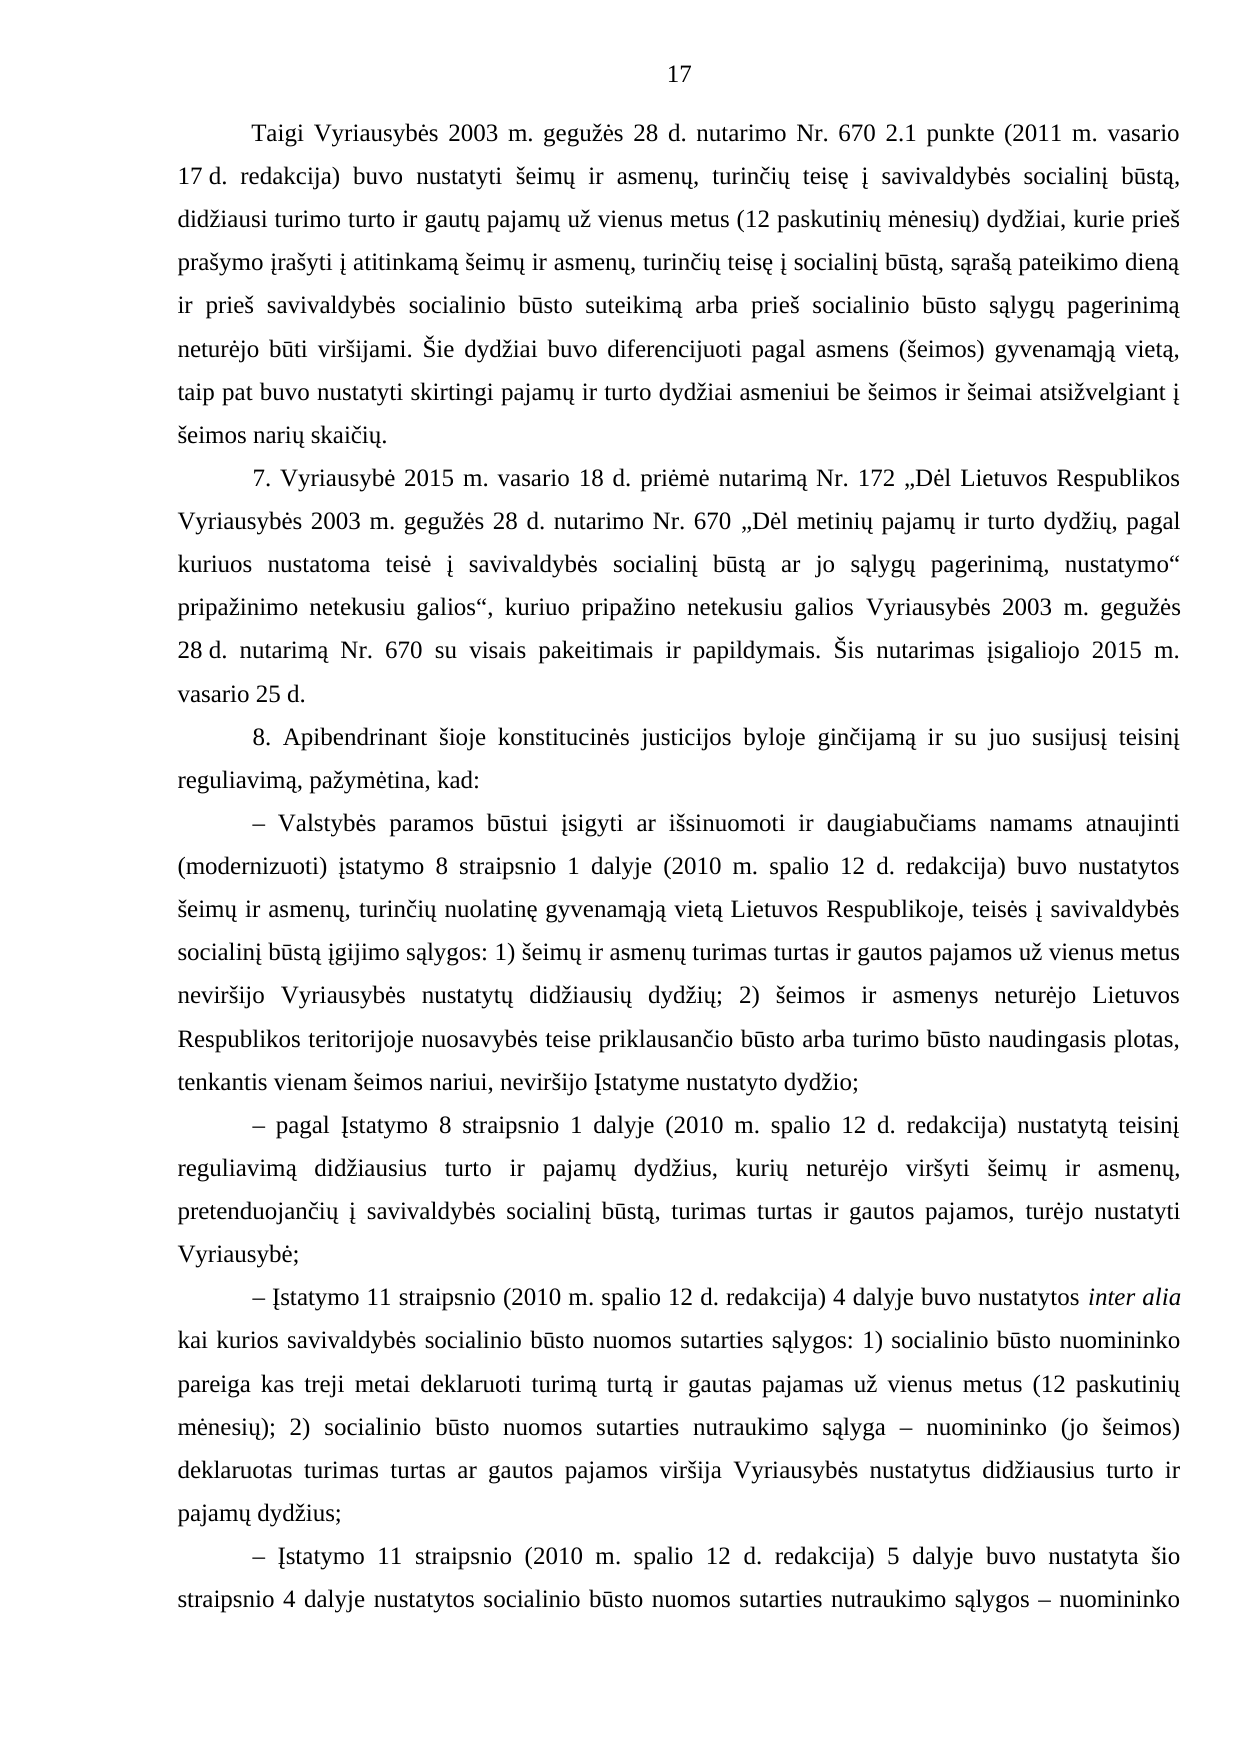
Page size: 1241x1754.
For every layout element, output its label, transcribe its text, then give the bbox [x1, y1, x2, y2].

text 7. Vyriausybė 2015 m. vasario 18 d. priėmė nutarimą Nr. 172 „Dėl Lietuvos Respublikos Vyriausybės 2003 m. gegužės 28 d. nutarimo Nr. 670 „Dėl metinių pajamų ir turto dydžių, pagal kuriuos nustatoma teisė į savivaldybės socialinį būstą ar jo sąlygų pagerinimą, nustatymo“ pripažinimo netekusiu galios“, kuriuo pripažino netekusiu galios Vyriausybės 2003 m. gegužės 28 d. nutarimą Nr. 670 su visais pakeitimais ir papildymais. Šis nutarimas įsigaliojo 2015 m. vasario 25 d. [177, 463, 1181, 707]
text – Įstatymo 11 straipsnio (2010 m. spalio 12 d. redakcija) 5 dalyje buvo nustatyta šio straipsnio 4 dalyje nustatytos socialinio būsto nuomos sutarties nutraukimo sąlygos – nuomininko [177, 1541, 1181, 1613]
text – Įstatymo 11 straipsnio (2010 m. spalio 12 d. redakcija) 4 dalyje buvo nustatytos inter alia kai kurios savivaldybės socialinio būsto nuomos sutarties sąlygos: 1) socialinio būsto nuomininko pareiga kas treji metai deklaruoti turimą turtą ir gautas pajamas už vienus metus (12 paskutinių mėnesių); 2) socialinio būsto nuomos sutarties nutraukimo sąlyga – nuomininko (jo šeimos) deklaruotas turimas turtas ar gautos pajamos viršija Vyriausybės nustatytus didžiausius turto ir pajamų dydžius; [177, 1282, 1181, 1527]
text – Valstybės paramos būstui įsigyti ar išsinuomoti ir daugiabučiams namams atnaujinti (modernizuoti) įstatymo 8 straipsnio 1 dalyje (2010 m. spalio 12 d. redakcija) buvo nustatytos šeimų ir asmenų, turinčių nuolatinę gyvenamąją vietą Lietuvos Respublikoje, teisės į savivaldybės socialinį būstą įgijimo sąlygos: 1) šeimų ir asmenų turimas turtas ir gautos pajamos už vienus metus neviršijo Vyriausybės nustatytų didžiausių dydžių; 2) šeimos ir asmenys neturėjo Lietuvos Respublikos teritorijoje nuosavybės teise priklausančio būsto arba turimo būsto naudingasis plotas, tenkantis vienam šeimos nariui, neviršijo Įstatyme nustatyto dydžio; [177, 808, 1181, 1096]
text Taigi Vyriausybės 2003 m. gegužės 28 d. nutarimo Nr. 670 2.1 punkte (2011 m. vasario 17 d. redakcija) buvo nustatyti šeimų ir asmenų, turinčių teisę į savivaldybės socialinį būstą, didžiausi turimo turto ir gautų pajamų už vienus metus (12 paskutinių mėnesių) dydžiai, kurie prieš prašymo įrašyti į atitinkamą šeimų ir asmenų, turinčių teisę į socialinį būstą, sąrašą pateikimo dieną ir prieš savivaldybės socialinio būsto suteikimą arba prieš socialinio būsto sąlygų pagerinimą neturėjo būti viršijami. Šie dydžiai buvo diferencijuoti pagal asmens (šeimos) gyvenamąją vietą, taip pat buvo nustatyti skirtingi pajamų ir turto dydžiai asmeniui be šeimos ir šeimai atsižvelgiant į šeimos narių skaičių. [177, 118, 1181, 449]
text – pagal Įstatymo 8 straipsnio 1 dalyje (2010 m. spalio 12 d. redakcija) nustatytą teisinį reguliavimą didžiausius turto ir pajamų dydžius, kurių neturėjo viršyti šeimų ir asmenų, pretenduojančių į savivaldybės socialinį būstą, turimas turtas ir gautos pajamos, turėjo nustatyti Vyriausybė; [177, 1110, 1181, 1268]
text 8. Apibendrinant šioje konstitucinės justicijos byloje ginčijamą ir su juo susijusį teisinį reguliavimą, pažymėtina, kad: [177, 722, 1181, 794]
